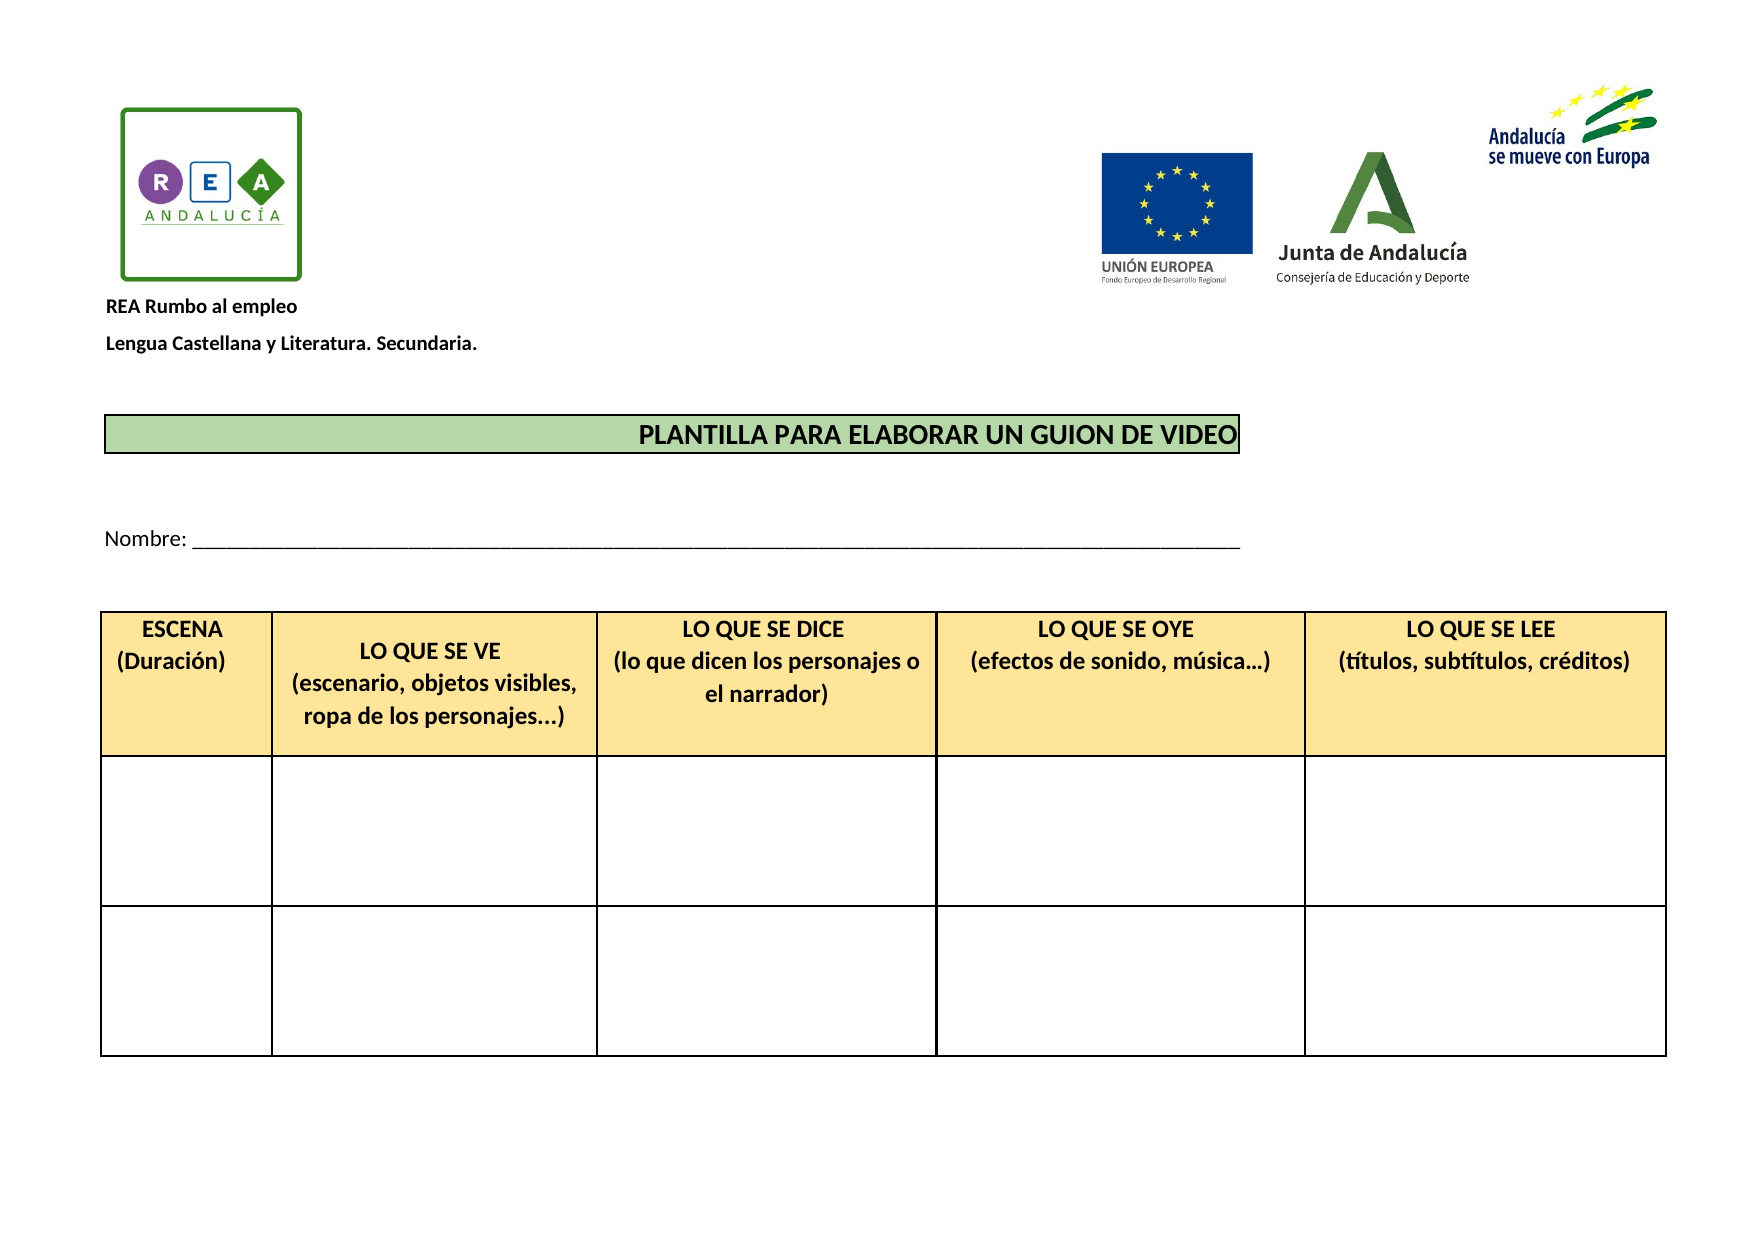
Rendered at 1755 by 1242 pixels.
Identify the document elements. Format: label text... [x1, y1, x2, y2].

text Nombre: ____________________________________________________________________________________________ [104, 524, 1357, 552]
table_cell [938, 907, 1304, 1054]
table_header LO QUE SE LEE (títulos, subtítulos, créditos) [1306, 613, 1665, 755]
table_cell [938, 757, 1304, 904]
table_cell [598, 757, 935, 904]
table_cell [102, 757, 271, 904]
table_cell [598, 907, 935, 1054]
table_header LO QUE SE OYE (efectos de sonido, música…) [938, 613, 1304, 755]
table_cell [1306, 757, 1665, 904]
table_header ESCENA (Duración) [102, 613, 271, 755]
table_header LO QUE SE DICE (lo que dicen los personajes o el narrador) [598, 613, 935, 755]
text Lengua Castellana y Literatura. Secundaria. [106, 330, 1357, 356]
text REA Rumbo al empleo [106, 68, 1357, 319]
table_cell [273, 907, 596, 1054]
table_header LO QUE SE VE (escenario, objetos visibles, ropa de los personajes...) [273, 613, 596, 755]
table_cell [1306, 907, 1665, 1054]
text PLANTILLA PARA ELABORAR UN GUION DE VIDEO [106, 416, 1238, 452]
table_cell [273, 757, 596, 904]
table_cell [102, 907, 271, 1054]
